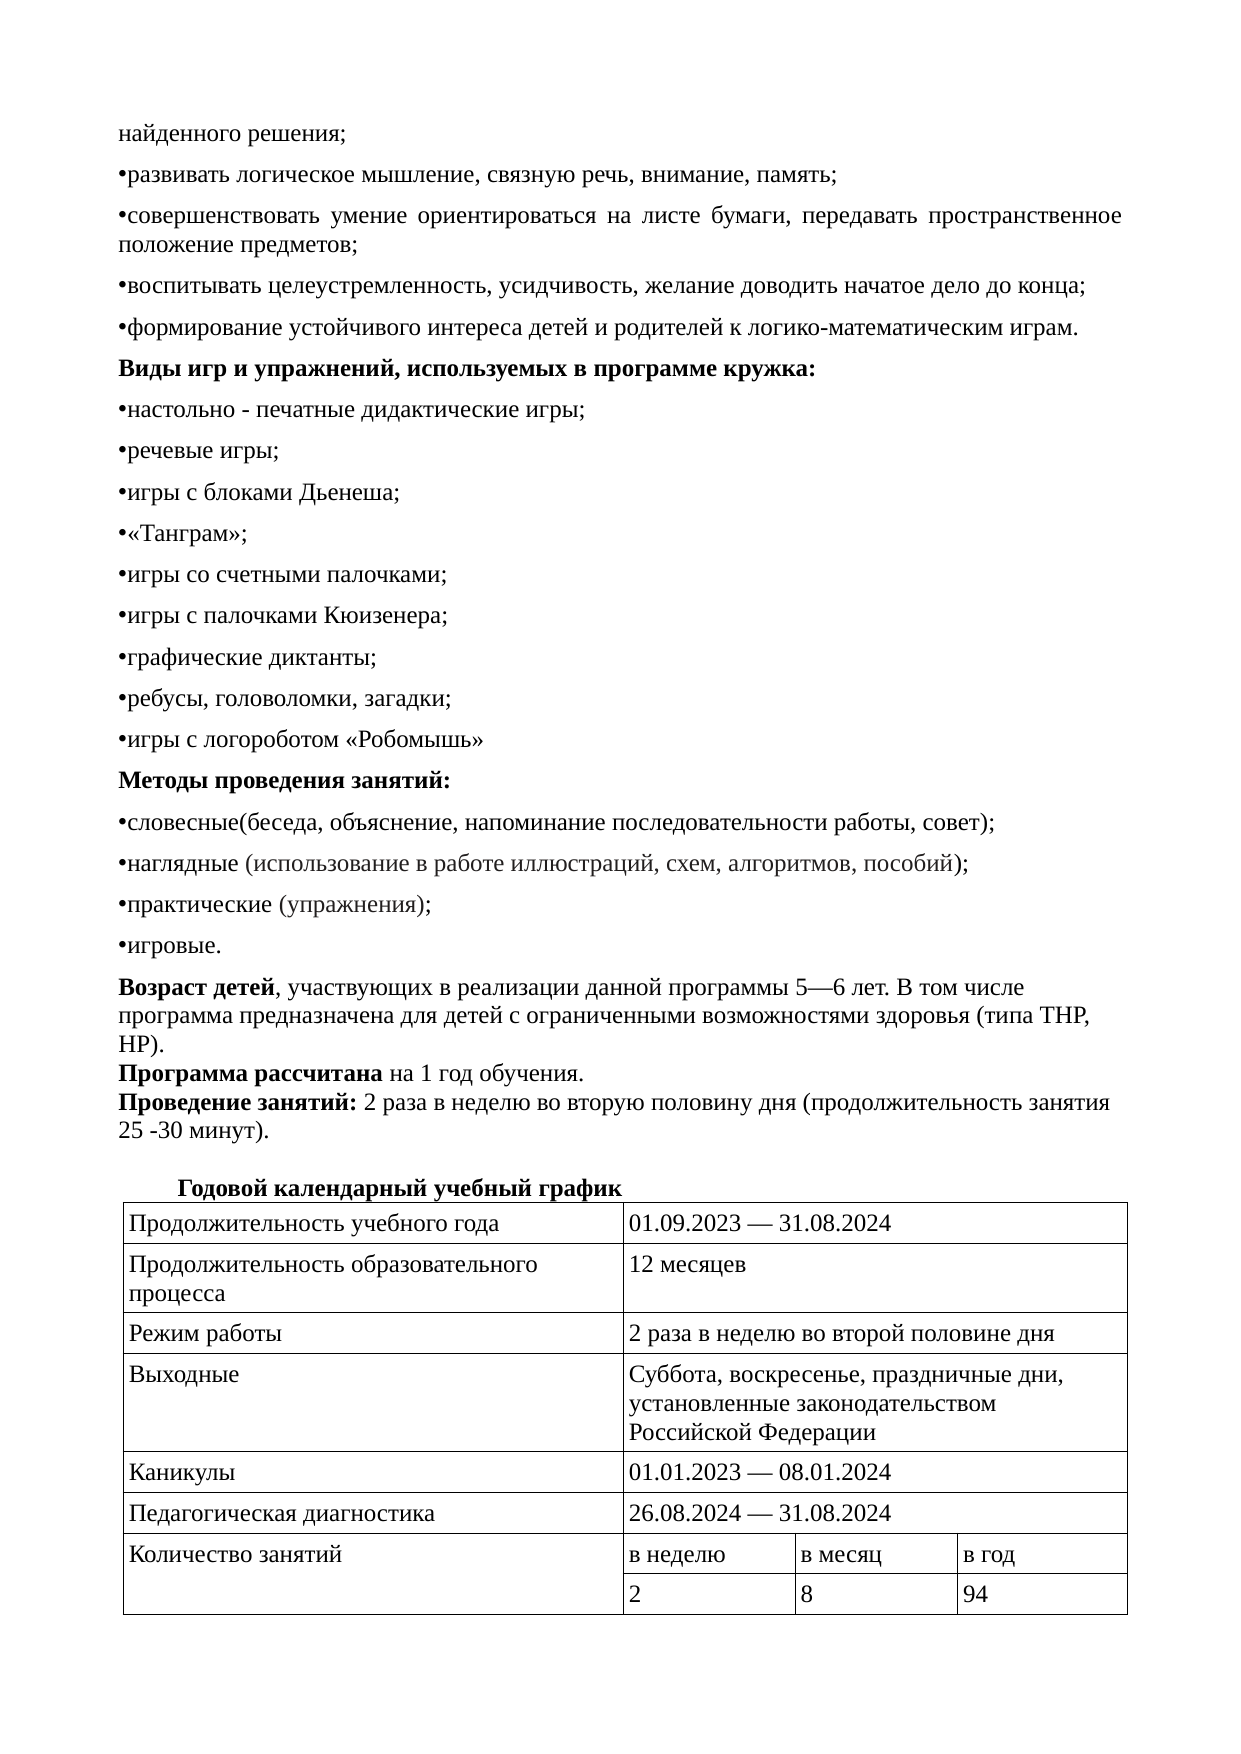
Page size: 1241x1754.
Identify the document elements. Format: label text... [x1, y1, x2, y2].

table_cell Каникулы [124, 1452, 623, 1492]
table_cell Режим работы [124, 1313, 623, 1353]
text Возраст детей, участвующих в реализации данной программы 5—6 лет. В том числе программа предназначена для детей с ограниченными возможностями здоровья (типа ТНР, НР). [118, 972, 1123, 1058]
list игры с блоками Дьенеша; [118, 477, 1123, 506]
table_cell 12 месяцев [624, 1244, 1127, 1312]
table_cell 2 раза в неделю во второй половине дня [624, 1313, 1127, 1353]
table_cell в год [958, 1534, 1127, 1573]
table_cell Педагогическая диагностика [124, 1493, 623, 1532]
table_cell 01.01.2023 — 08.01.2024 [624, 1452, 1127, 1492]
table_cell Выходные [124, 1354, 623, 1451]
list настольно - печатные дидактические игры; [118, 394, 1123, 423]
list игры со счетными палочками; [118, 559, 1123, 588]
table_cell в месяц [796, 1534, 957, 1573]
text Проведение занятий: 2 раза в неделю во вторую половину дня (продолжительность занятия 25 -30 минут). [118, 1087, 1123, 1144]
list игры с логороботом «Робомышь» [118, 724, 1123, 753]
table_cell 94 [958, 1574, 1127, 1614]
table_header Продолжительность учебного года [124, 1203, 623, 1243]
list наглядные (использование в работе иллюстраций, схем, алгоритмов, пособий); [118, 848, 1123, 877]
list формирование устойчивого интереса детей и родителей к логико-математическим играм. [118, 312, 1123, 341]
text Методы проведения занятий: [118, 766, 1123, 794]
table_header 01.09.2023 — 31.08.2024 [624, 1203, 1127, 1243]
table_cell в неделю [624, 1534, 795, 1573]
list игровые. [118, 931, 1123, 959]
text Годовой календарный учебный график [118, 1173, 1123, 1202]
table_cell 2 [624, 1574, 795, 1614]
text Программа рассчитана на 1 год обучения. [118, 1058, 1123, 1087]
list «Танграм»; [118, 518, 1123, 547]
list развивать логическое мышление, связную речь, внимание, память; [118, 159, 1123, 188]
list найденного решения; [118, 118, 1123, 147]
table_cell 8 [796, 1574, 957, 1614]
list графические диктанты; [118, 642, 1123, 671]
table_cell Количество занятий [124, 1534, 623, 1614]
table_cell Продолжительность образовательного процесса [124, 1244, 623, 1312]
list совершенствовать умение ориентироваться на листе бумаги, передавать пространственное положение предметов; [118, 201, 1123, 258]
list игры с палочками Кюизенера; [118, 601, 1123, 629]
list практические (упражнения); [118, 889, 1123, 918]
text Виды игр и упражнений, используемых в программе кружка: [118, 353, 1123, 382]
list словесные(беседа, объяснение, напоминание последовательности работы, совет); [118, 807, 1123, 836]
list воспитывать целеустремленность, усидчивость, желание доводить начатое дело до конца; [118, 271, 1123, 299]
table_cell Суббота, воскресенье, праздничные дни, установленные законодательством Российской Федерации [624, 1354, 1127, 1451]
list речевые игры; [118, 436, 1123, 464]
table_cell 26.08.2024 — 31.08.2024 [624, 1493, 1127, 1532]
list ребусы, головоломки, загадки; [118, 683, 1123, 712]
